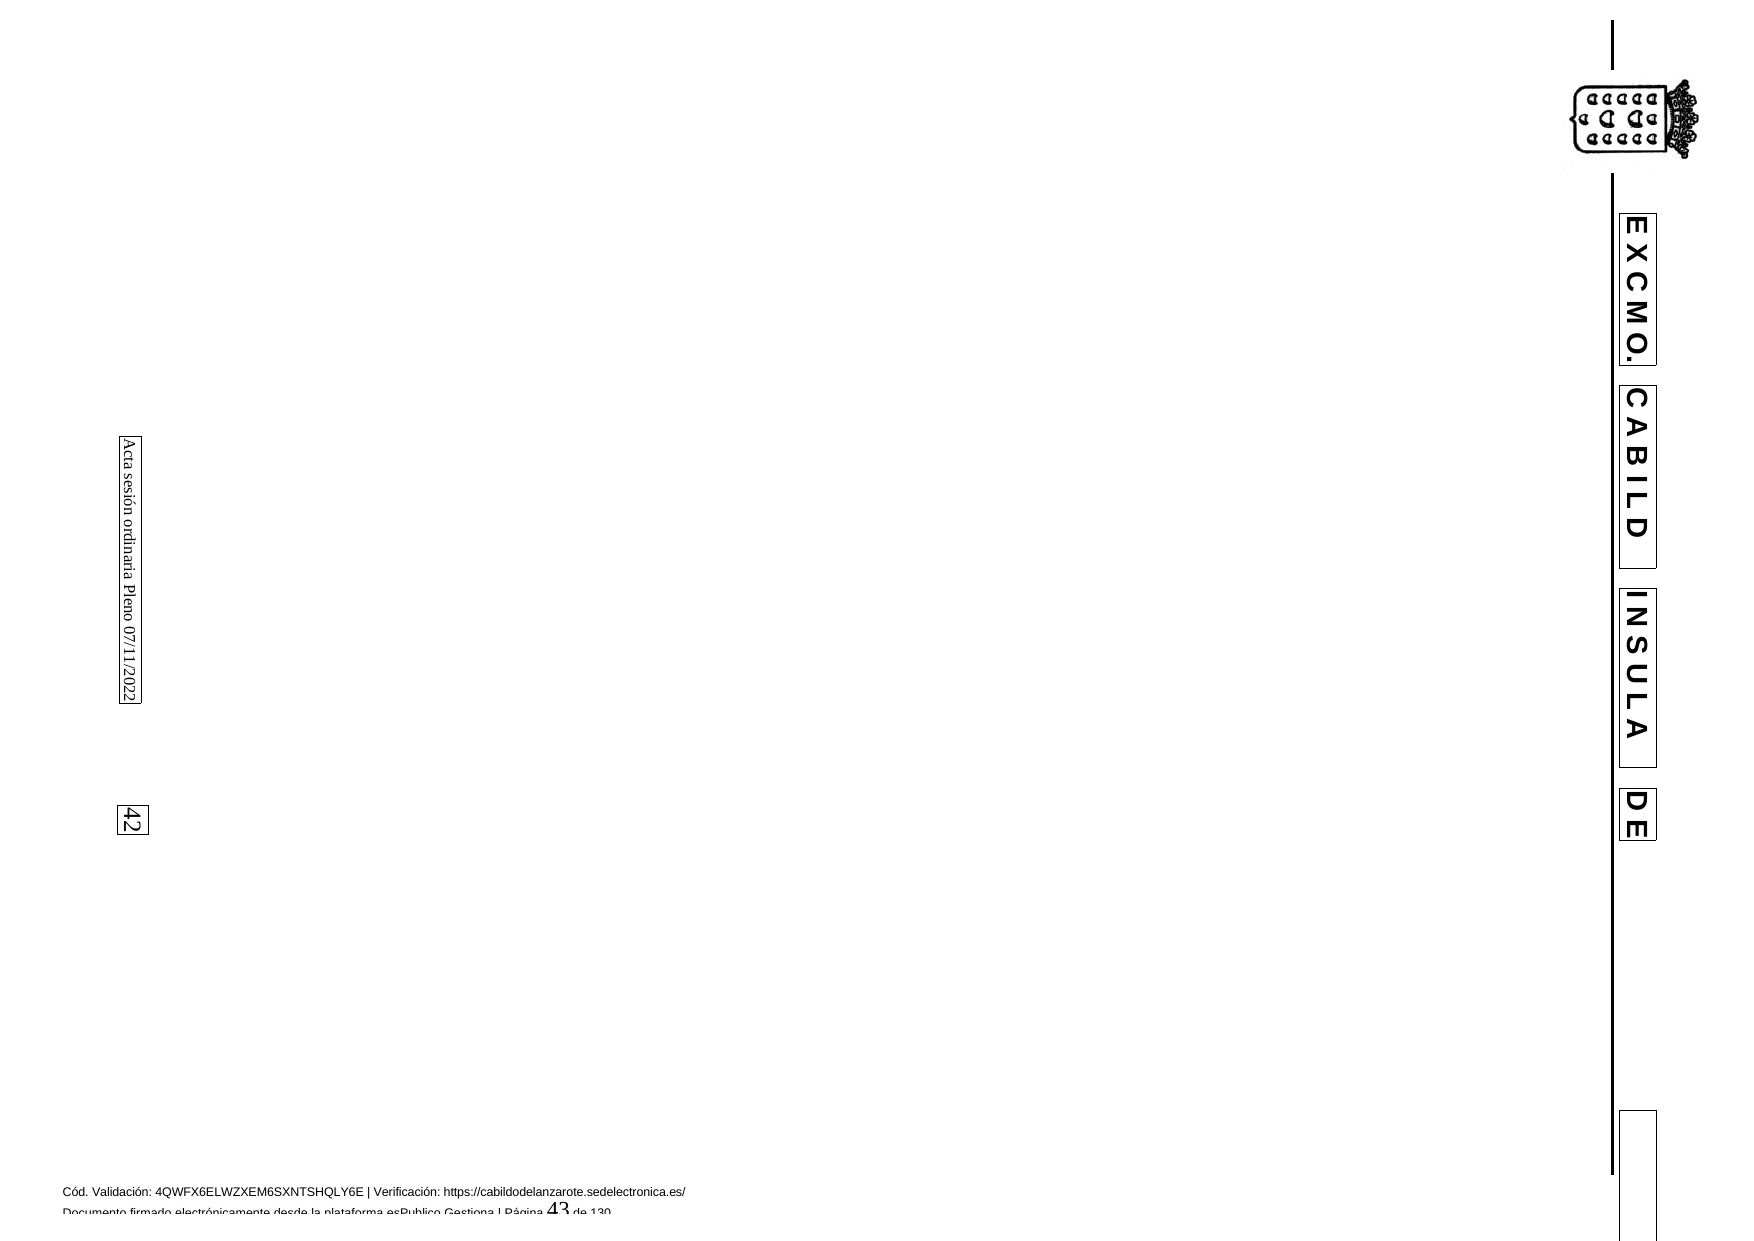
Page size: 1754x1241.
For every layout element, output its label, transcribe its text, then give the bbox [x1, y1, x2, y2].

text I N S U L A R [1620, 590, 1654, 767]
picture [1561, 70, 1716, 173]
text E X C M O. [1621, 216, 1654, 365]
text C A B I L D O [1620, 387, 1654, 568]
text D E [1621, 790, 1654, 840]
text Acta sesión ordinaria Pleno 07/11/2022 [121, 438, 140, 703]
text 42 [119, 807, 147, 834]
